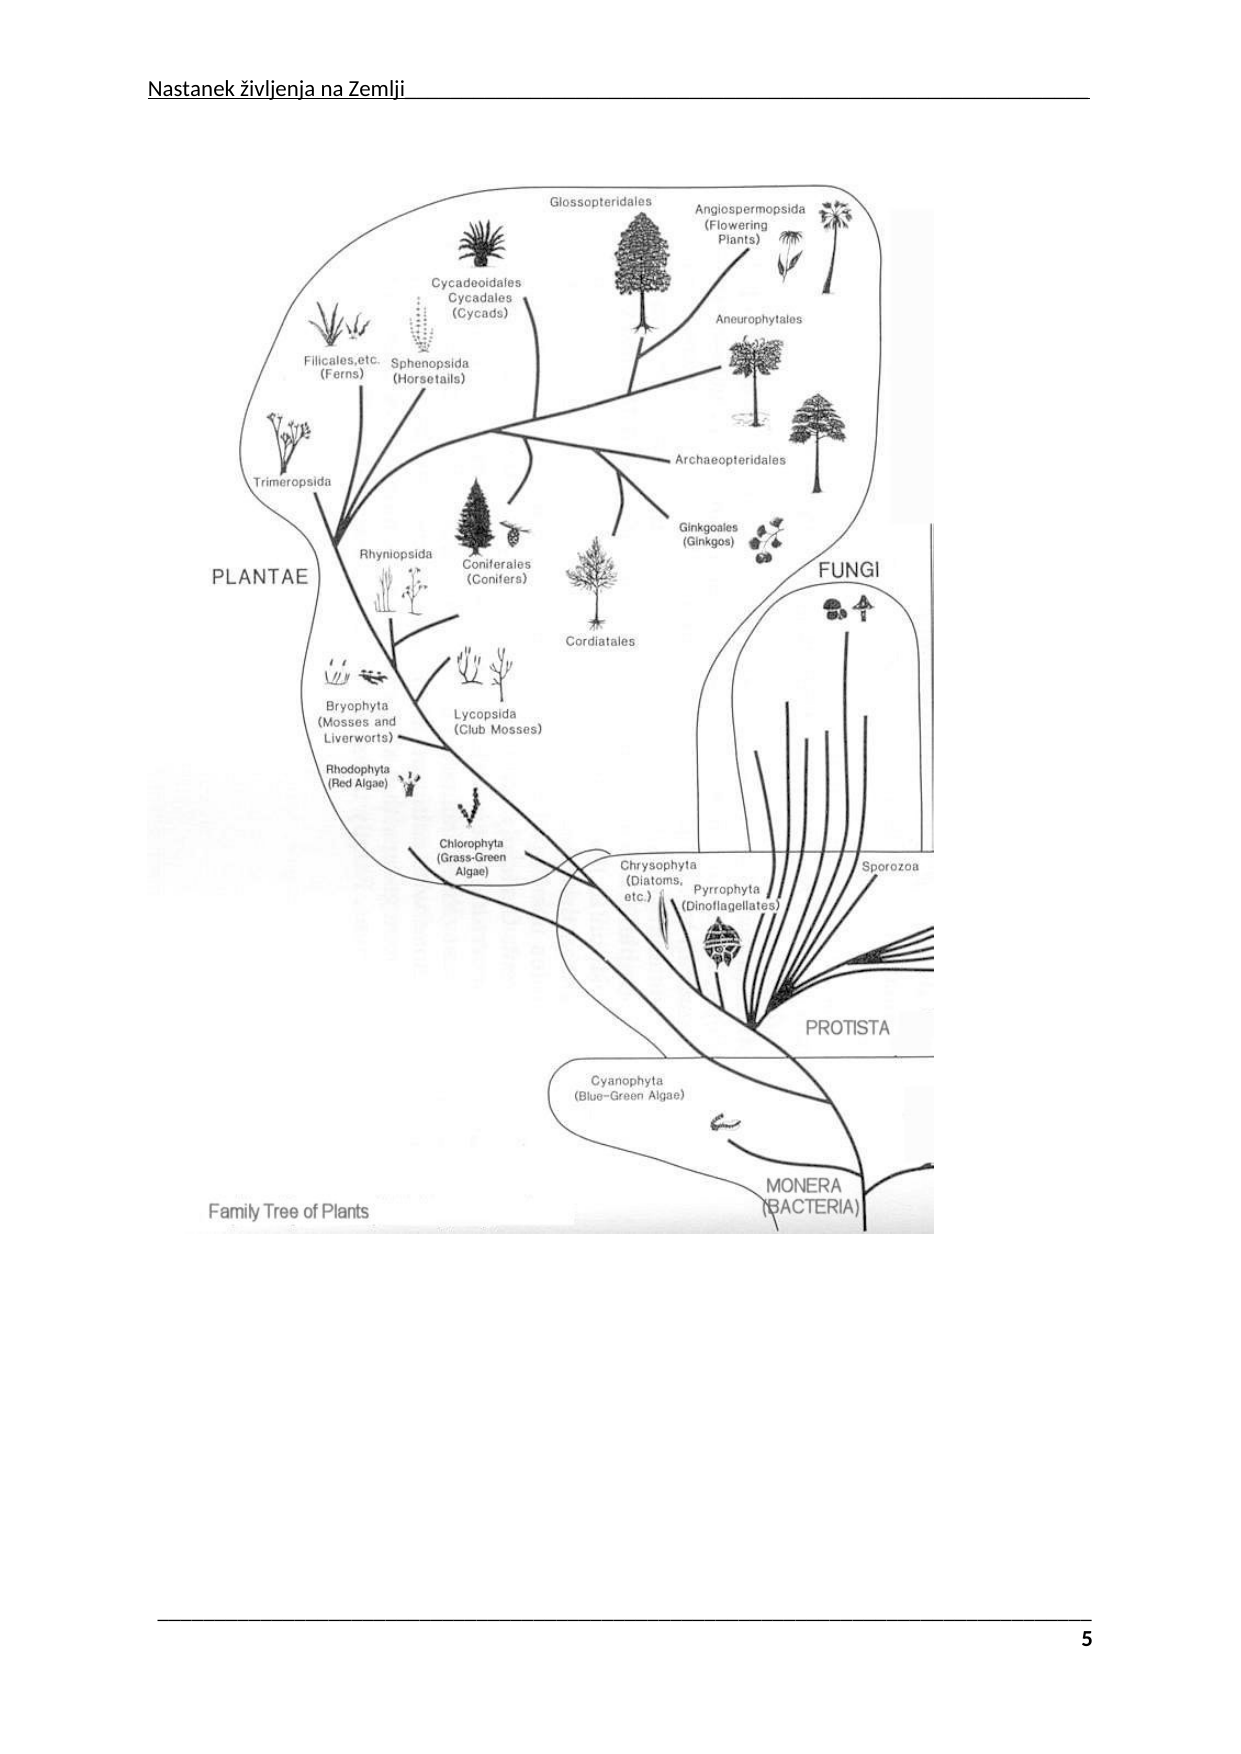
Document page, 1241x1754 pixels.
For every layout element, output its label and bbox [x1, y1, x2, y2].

picture [147, 147, 934, 1234]
